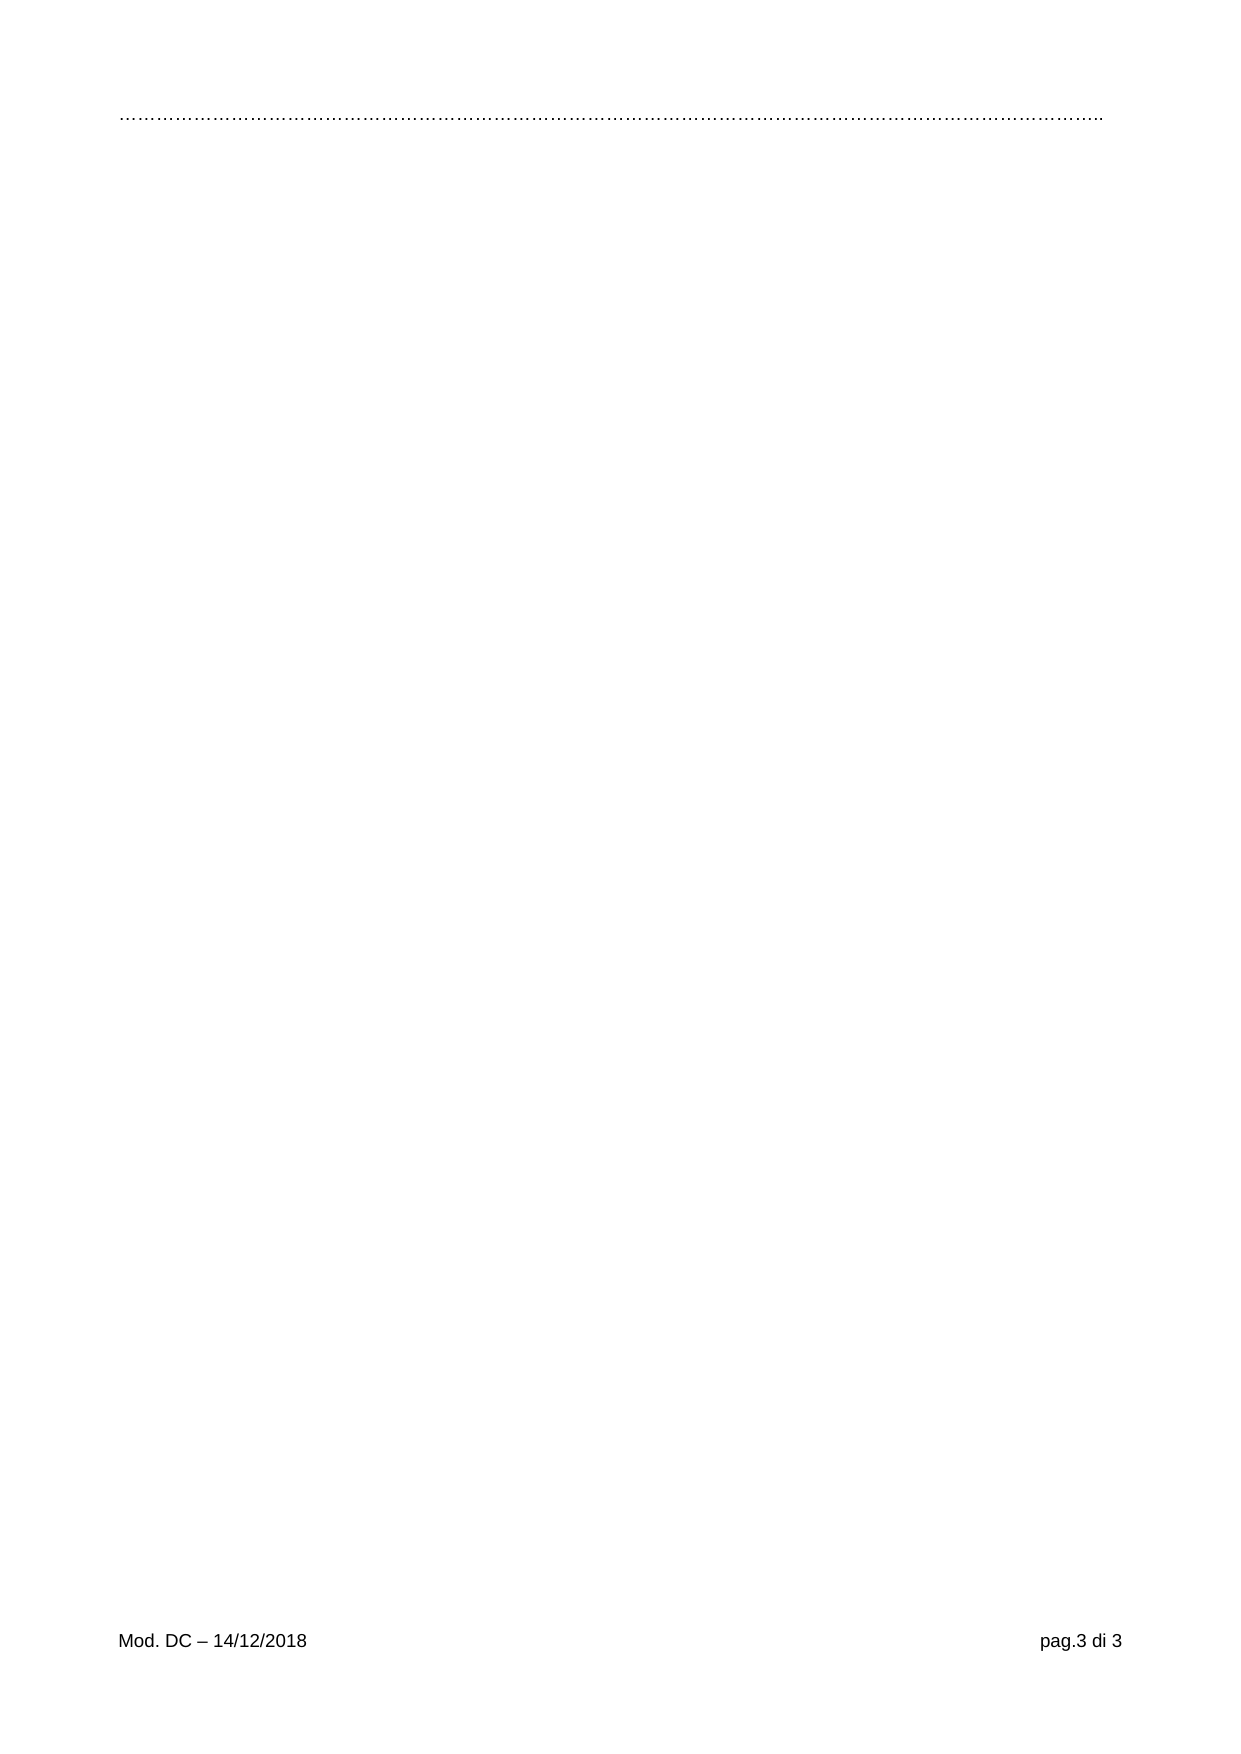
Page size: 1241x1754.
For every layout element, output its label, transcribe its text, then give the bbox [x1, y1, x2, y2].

text ………………………………………………………………………………………………………………………………………….. [118, 103, 1122, 124]
